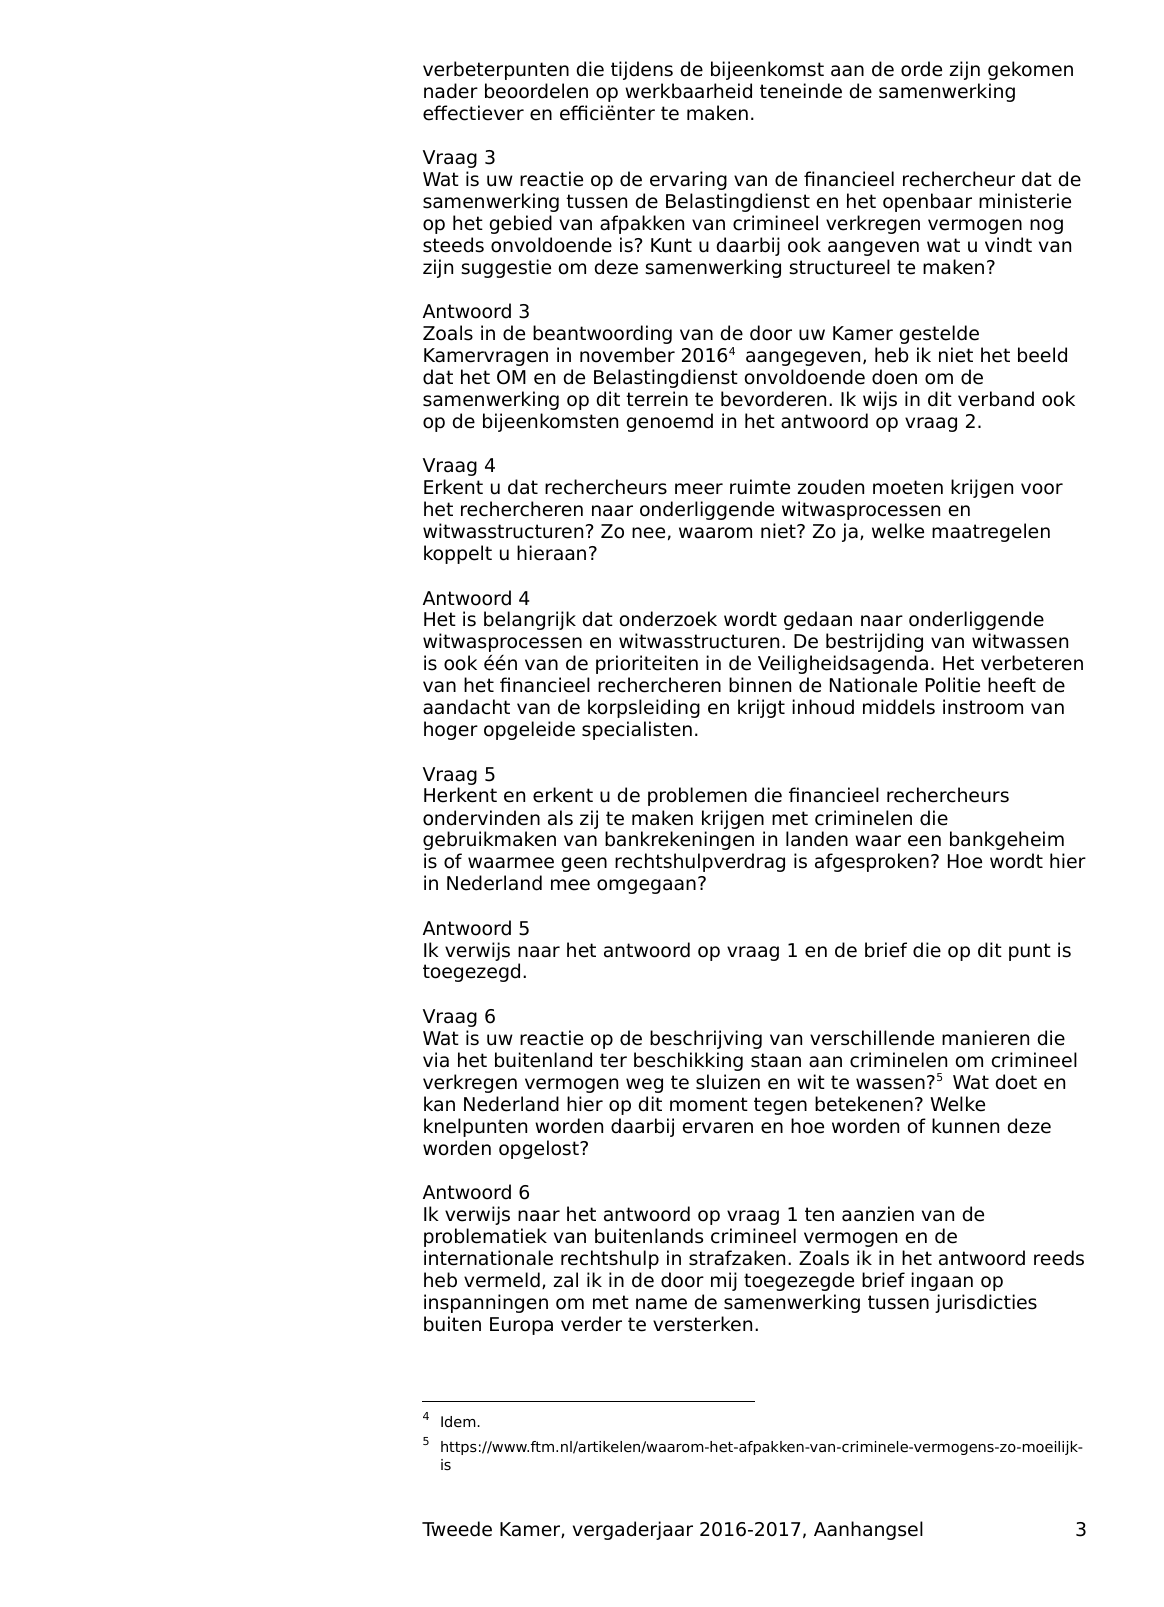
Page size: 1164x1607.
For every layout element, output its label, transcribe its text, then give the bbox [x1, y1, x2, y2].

text Vraag 5 [422, 763, 1087, 785]
text Vraag 6 [422, 1006, 1087, 1028]
text Ik verwijs naar het antwoord op vraag 1 ten aanzien van de problematiek van buitenlands crimineel vermogen en de internationale rechtshulp in strafzaken. Zoals ik in het antwoord reeds heb vermeld, zal ik in de door mij toegezegde brief ingaan op inspanningen om met name de samenwerking tussen jurisdicties buiten Europa verder te versterken. [422, 1204, 1087, 1336]
text Antwoord 5 [422, 917, 1087, 939]
text Ik verwijs naar het antwoord op vraag 1 en de brief die op dit punt is toegezegd. [422, 939, 1087, 983]
text https://www.ftm.nl/artikelen/waarom-het-afpakken-van-criminele-vermogens-zo-moeilijk-is [422, 1435, 1087, 1474]
text Erkent u dat rechercheurs meer ruimte zouden moeten krijgen voor het rechercheren naar onderliggende witwasprocessen en witwasstructuren? Zo nee, waarom niet? Zo ja, welke maatregelen koppelt u hieraan? [422, 477, 1087, 565]
text Vraag 3 [422, 147, 1087, 169]
text Wat is uw reactie op de beschrijving van verschillende manieren die via het buitenland ter beschikking staan aan criminelen om crimineel verkregen vermogen weg te sluizen en wit te wassen? Wat doet en kan Nederland hier op dit moment tegen betekenen? Welke knelpunten worden daarbij ervaren en hoe worden of kunnen deze worden opgelost? [422, 1028, 1087, 1159]
text Herkent en erkent u de problemen die financieel rechercheurs ondervinden als zij te maken krijgen met criminelen die gebruikmaken van bankrekeningen in landen waar een bankgeheim is of waarmee geen rechtshulpverdrag is afgesproken? Hoe wordt hier in Nederland mee omgegaan? [422, 785, 1087, 895]
text Vraag 4 [422, 455, 1087, 477]
text verbeterpunten die tijdens de bijeenkomst aan de orde zijn gekomen nader beoordelen op werkbaarheid teneinde de samenwerking effectiever en efficiënter te maken. [422, 59, 1087, 125]
text Antwoord 4 [422, 587, 1087, 609]
text Het is belangrijk dat onderzoek wordt gedaan naar onderliggende witwasprocessen en witwasstructuren. De bestrijding van witwassen is ook één van de prioriteiten in de Veiligheidsagenda. Het verbeteren van het financieel rechercheren binnen de Nationale Politie heeft de aandacht van de korpsleiding en krijgt inhoud middels instroom van hoger opgeleide specialisten. [422, 609, 1087, 741]
text Idem. [422, 1410, 1087, 1432]
text Zoals in de beantwoording van de door uw Kamer gestelde Kamervragen in november 2016 aangegeven, heb ik niet het beeld dat het OM en de Belastingdienst onvoldoende doen om de samenwerking op dit terrein te bevorderen. Ik wijs in dit verband ook op de bijeenkomsten genoemd in het antwoord op vraag 2. [422, 323, 1087, 433]
text Antwoord 6 [422, 1182, 1087, 1204]
text Antwoord 3 [422, 301, 1087, 323]
text Wat is uw reactie op de ervaring van de financieel rechercheur dat de samenwerking tussen de Belastingdienst en het openbaar ministerie op het gebied van afpakken van crimineel verkregen vermogen nog steeds onvoldoende is? Kunt u daarbij ook aangeven wat u vindt van zijn suggestie om deze samenwerking structureel te maken? [422, 169, 1087, 279]
